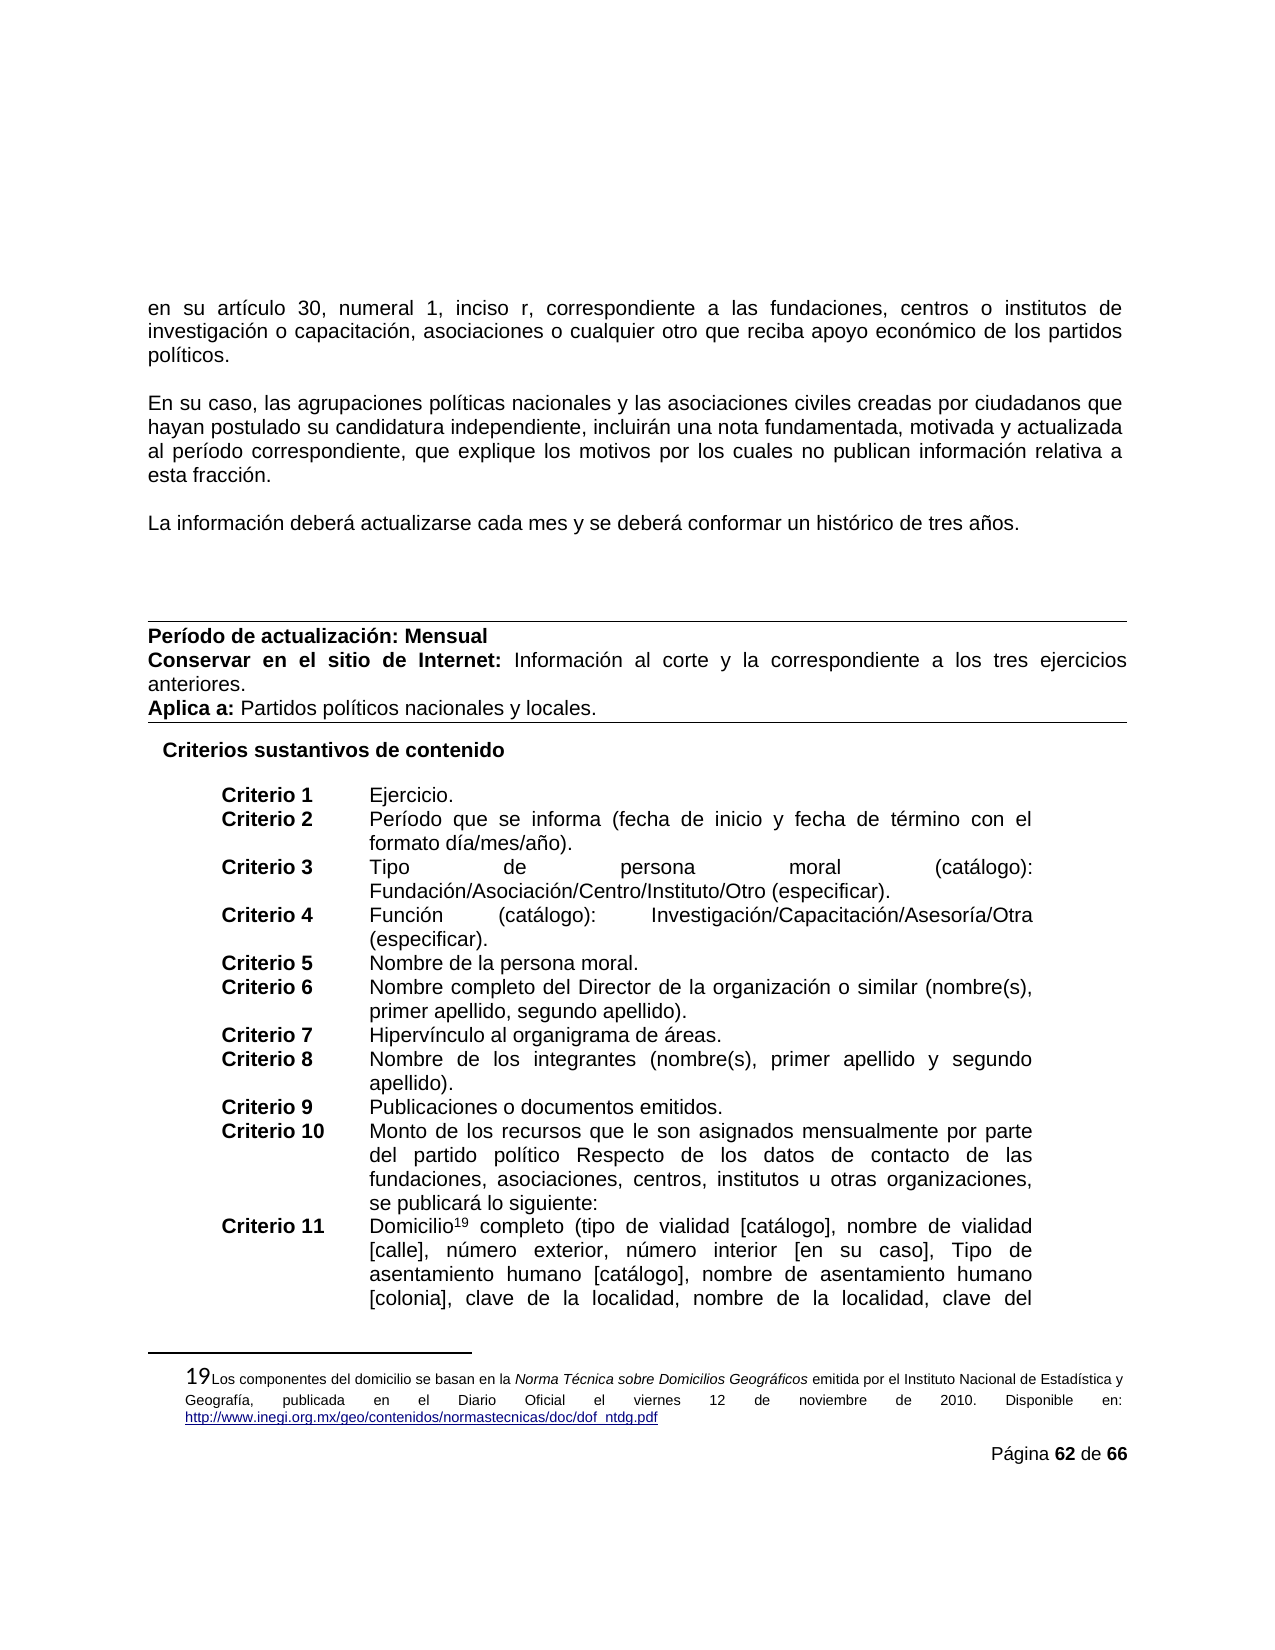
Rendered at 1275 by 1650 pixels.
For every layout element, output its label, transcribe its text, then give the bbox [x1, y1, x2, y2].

text Criterio 2 Período que se informa (fecha de inicio y fecha de término con el formato día/mes/año). [221, 807, 1033, 855]
text Período de actualización: Mensual [148, 622, 1127, 648]
text En su caso, las agrupaciones políticas nacionales y las asociaciones civiles creadas por ciudadanos que hayan postulado su candidatura independiente, incluirán una nota fundamentada, motivada y actualizada al período correspondiente, que explique los motivos por los cuales no publican información relativa a esta fracción. [148, 391, 1124, 487]
text Criterio 3 Tipo de persona moral (catálogo): Fundación/Asociación/Centro/Instituto/Otro (especificar). [221, 855, 1033, 903]
text Criterio 4 Función (catálogo): Investigación/Capacitación/Asesoría/Otra (especificar). [221, 903, 1033, 951]
text Criterio 6 Nombre completo del Director de la organización o similar (nombre(s), primer apellido, segundo apellido). [221, 975, 1033, 1023]
text Criterio 11 Domicilio completo (tipo de vialidad [catálogo], nombre de vialidad [calle], número exterior, número interior [en su caso], Tipo de asentamiento humano [catálogo], nombre de asentamiento humano [colonia], clave de la localidad, nombre de la localidad, clave del [221, 1214, 1033, 1310]
text Criterio 9 Publicaciones o documentos emitidos. [221, 1094, 1033, 1118]
text Criterio 7 Hipervínculo al organigrama de áreas. [221, 1023, 1033, 1047]
text en su artículo 30, numeral 1, inciso r, correspondiente a las fundaciones, centros o institutos de investigación o capacitación, asociaciones o cualquier otro que reciba apoyo económico de los partidos políticos. [148, 295, 1124, 367]
text Criterio 10 Monto de los recursos que le son asignados mensualmente por parte del partido político Respecto de los datos de contacto de las fundaciones, asociaciones, centros, institutos u otras organizaciones, se publicará lo siguiente: [221, 1118, 1033, 1214]
list Los componentes del domicilio se basan en la Norma Técnica sobre Domicilios Geográficos emitida por el Instituto Nacional de Estadística y Geografía, publicada en el Diario Oficial el viernes 12 de noviembre de 2010. Disponible en: http://www.inegi.org.mx/geo/contenidos/normastecnicas/doc/dof_ntdg.pdf [185, 1361, 1124, 1426]
text Conservar en el sitio de Internet: Información al corte y la correspondiente a los tres ejercicios anteriores. [148, 648, 1127, 693]
subtitle Criterios sustantivos de contenido [162, 738, 563, 762]
text La información deberá actualizarse cada mes y se deberá conformar un histórico de tres años. [148, 511, 1124, 535]
text Criterio 8 Nombre de los integrantes (nombre(s), primer apellido y segundo apellido). [221, 1047, 1033, 1094]
text Criterio 5 Nombre de la persona moral. [221, 951, 1033, 975]
text Criterio 1 Ejercicio. [221, 783, 1033, 807]
text Aplica a: Partidos políticos nacionales y locales. [148, 693, 1127, 722]
